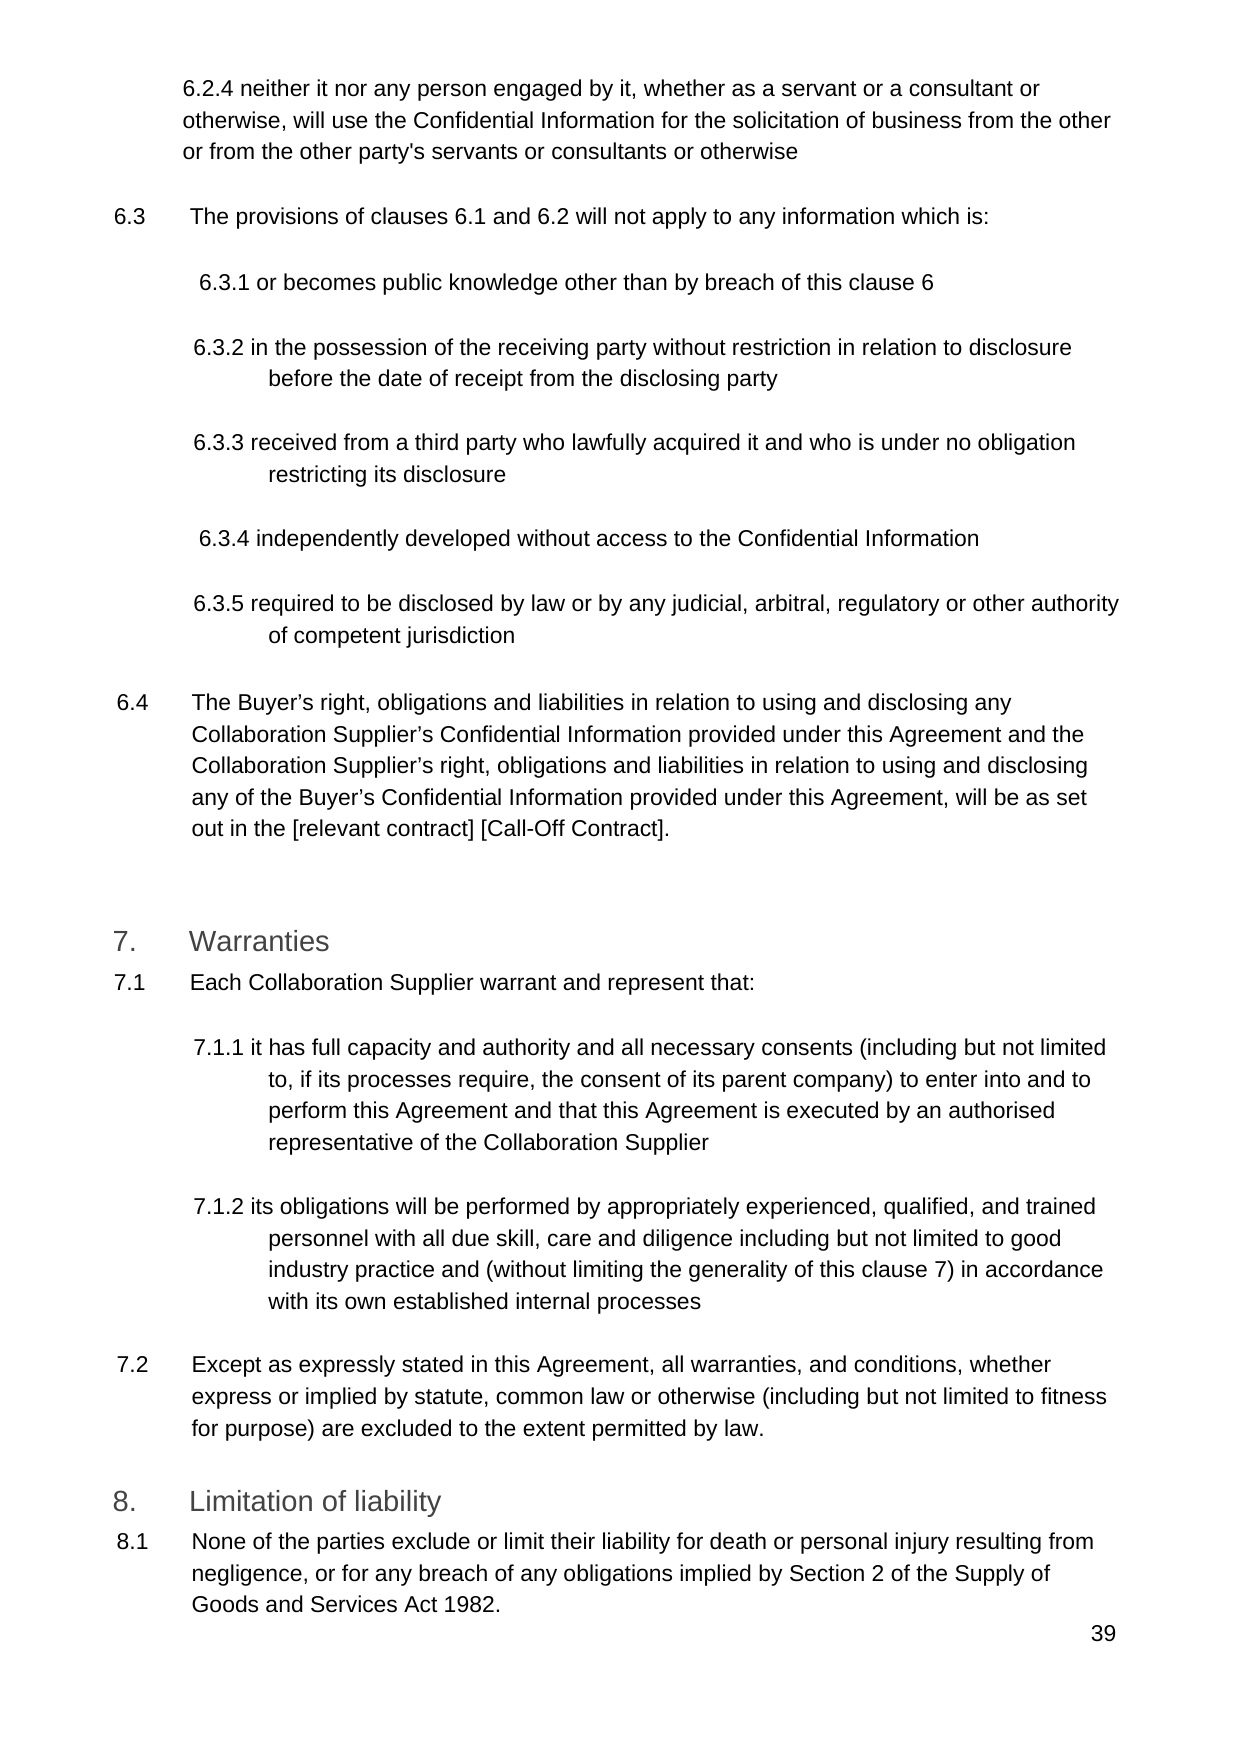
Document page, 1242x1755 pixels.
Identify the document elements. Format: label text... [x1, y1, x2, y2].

text 6.4 The Buyer’s right, obligations and liabilities in relation to using and disclosing any Collaboration Supplier’s Confidential Information provided under this Agreement and the Collaboration Supplier’s right, obligations and liabilities in relation to using and disclosing any of the Buyer’s Confidential Information provided under this Agreement, will be as set out in the [relevant contract] [Call-Off Contract]. [116, 689, 1121, 842]
text 6.3.5 required to be disclosed by law or by any judicial, arbitral, regulatory or other authority of competent jurisdiction [193, 590, 1121, 648]
text 6.3 The provisions of clauses 6.1 and 6.2 will not apply to any information which is: [0, 202, 1122, 230]
text 6.3.1 or becomes public knowledge other than by breach of this clause 6 [0, 268, 1122, 296]
text 6.2.4 neither it nor any person engaged by it, whether as a servant or a consultant or otherwise, will use the Confidential Information for the solicitation of business from the other or from the other party's servants or consultants or otherwise [182, 75, 1121, 164]
text 7.2 Except as expressly stated in this Agreement, all warranties, and conditions, whether express or implied by statute, common law or otherwise (including but not limited to fitness for purpose) are excluded to the extent permitted by law. [116, 1351, 1121, 1441]
text 7.1 Each Collaboration Supplier warrant and represent that: [0, 968, 1122, 997]
text 6.3.2 in the possession of the receiving party without restriction in relation to disclosure before the date of receipt from the disclosing party [193, 334, 1121, 392]
text 6.3.4 independently developed without access to the Confidential Information [0, 524, 1122, 552]
text 7.1.1 it has full capacity and authority and all necessary consents (including but not limited to, if its processes require, the consent of its parent company) to enter into and to perform this Agreement and that this Agreement is executed by an authorised representative of the Collaboration Supplier [193, 1034, 1121, 1155]
subtitle 7. Warranties [0, 924, 1122, 958]
text 7.1.2 its obligations will be performed by appropriately experienced, qualified, and trained personnel with all due skill, care and diligence including but not limited to good industry practice and (without limiting the generality of this clause 7) in accordance with its own established internal processes [193, 1193, 1121, 1314]
text 8.1 None of the parties exclude or limit their liability for death or personal injury resulting from negligence, or for any breach of any obligations implied by Section 2 of the Supply of Goods and Services Act 1982. [116, 1528, 1121, 1618]
subtitle 8. Limitation of liability [0, 1484, 1122, 1517]
text 6.3.3 received from a third party who lawfully acquired it and who is under no obligation restricting its disclosure [193, 429, 1121, 487]
